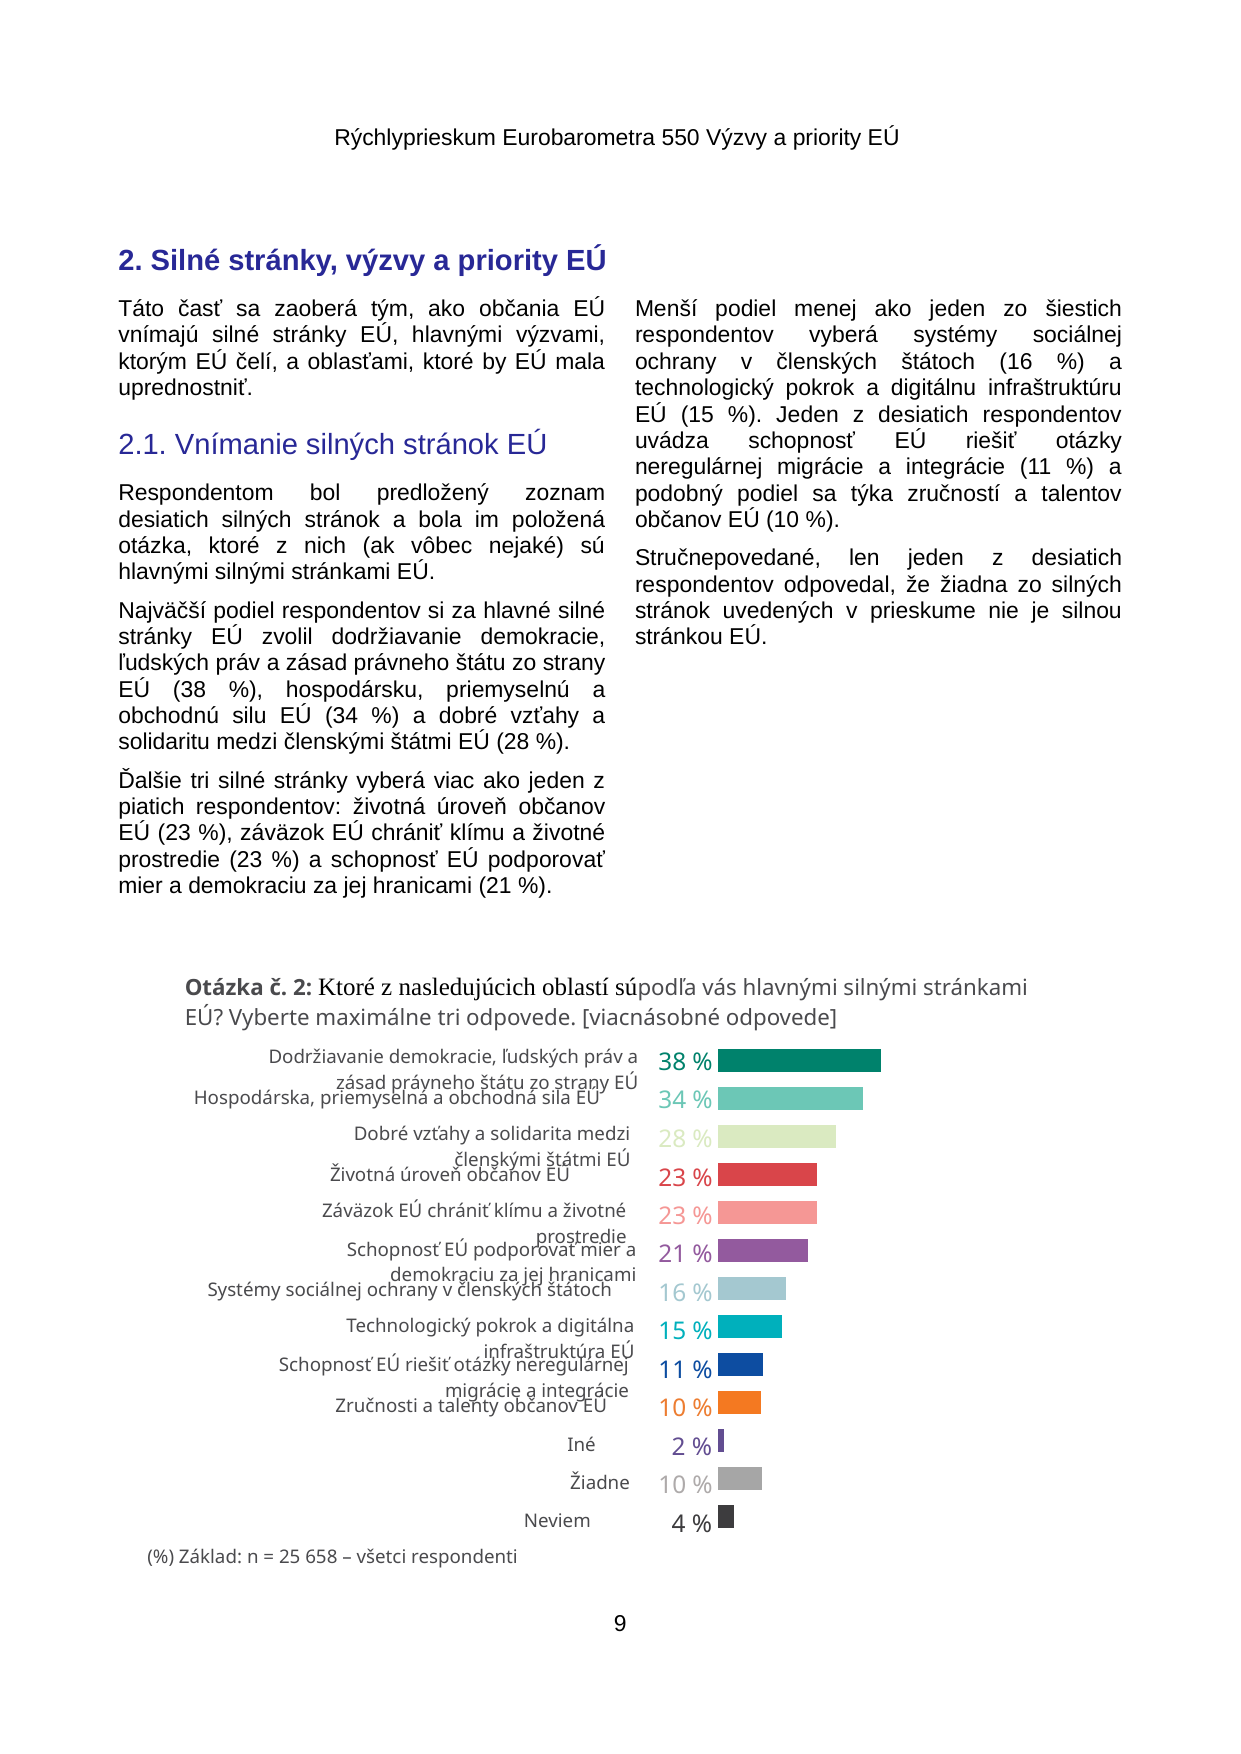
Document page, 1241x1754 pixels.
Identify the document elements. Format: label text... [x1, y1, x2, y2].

text Táto časť sa zaoberá tým, ako občania EÚ vnímajú silné stránky EÚ, hlavnými výzvami, ktorým EÚ čelí, a oblasťami, ktoré by EÚ mala uprednostniť. [118, 295, 605, 401]
subtitle 2. Silné stránky, výzvy a priority EÚ [118, 243, 1122, 277]
text Ďalšie tri silné stránky vyberá viac ako jeden z piatich respondentov: životná úroveň občanov EÚ (23 %), záväzok EÚ chrániť klímu a životné prostredie (23 %) a schopnosť EÚ podporovať mier a demokraciu za jej hranicami (21 %). [118, 767, 605, 898]
text Najväčší podiel respondentov si za hlavné silné stránky EÚ zvolil dodržiavanie demokracie, ľudských práv a zásad právneho štátu zo strany EÚ (38 %), hospodársku, priemyselnú a obchodnú silu EÚ (34 %) a dobré vzťahy a solidaritu medzi členskými štátmi EÚ (28 %). [118, 597, 605, 755]
subtitle 2.1. Vnímanie silných stránok EÚ [118, 427, 605, 461]
text Respondentom bol predložený zoznam desiatich silných stránok a bola im položená otázka, ktoré z nich (ak vôbec nejaké) sú hlavnými silnými stránkami EÚ. [118, 479, 605, 585]
text Menší podiel menej ako jeden zo šiestich respondentov vyberá systémy sociálnej ochrany v členských štátoch (16 %) a technologický pokrok a digitálnu infraštruktúru EÚ (15 %). Jeden z desiatich respondentov uvádza schopnosť EÚ riešiť otázky neregulárnej migrácie a integrácie (11 %) a podobný podiel sa týka zručností a talentov občanov EÚ (10 %). [635, 295, 1122, 532]
text Stručnepovedané, len jeden z desiatich respondentov odpovedal, že žiadna zo silných stránok uvedených v prieskume nie je silnou stránkou EÚ. [635, 544, 1122, 649]
